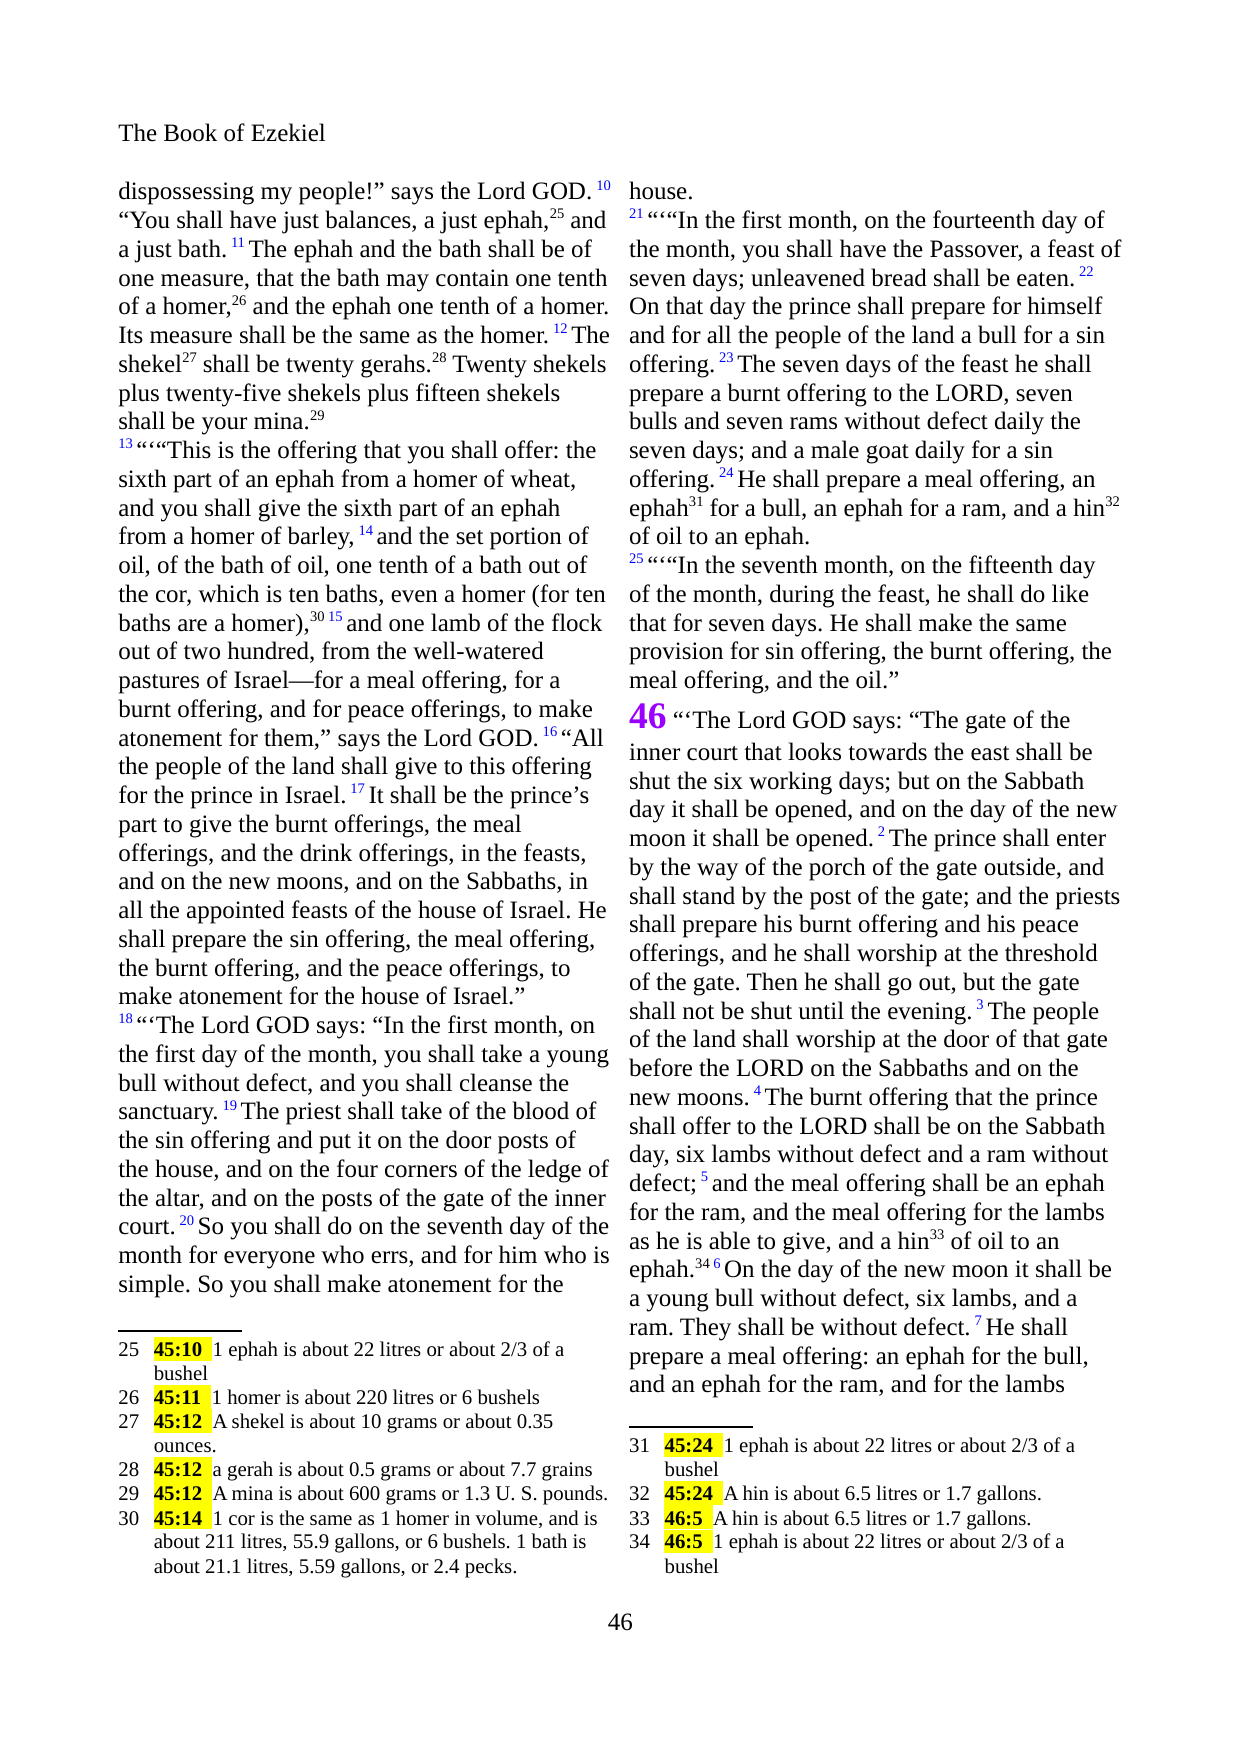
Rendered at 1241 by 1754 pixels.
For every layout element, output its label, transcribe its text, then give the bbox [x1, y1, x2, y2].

text 46:5 1 ephah is about 22 litres or about 2/3 of a bushel [629, 1529, 1122, 1578]
text 45:24 1 ephah is about 22 litres or about 2/3 of a bushel [629, 1433, 1122, 1481]
text 25 “‘“In the seventh month, on the fifteenth day of the month, during the feast, he shall do like that for seven days. He shall make the same provision for sin offering, the burnt offering, the meal offering, and the oil.” [629, 550, 1122, 694]
text 45:14 1 cor is the same as 1 homer in volume, and is about 211 litres, 55.9 gallons, or 6 bushels. 1 bath is about 21.1 litres, 5.59 gallons, or 2.4 pecks. [118, 1505, 611, 1578]
text 18 “‘The Lord GOD says: “In the first month, on the first day of the month, you shall take a young bull without defect, and you shall cleanse the sanctuary. 19 The priest shall take of the blood of the sin offering and put it on the door posts of the house, and on the four corners of the ledge of the altar, and on the posts of the gate of the inner court. 20 So you shall do on the seventh day of the month for everyone who errs, and for him who is simple. So you shall make atonement for the [118, 1010, 611, 1298]
text 13 “‘“This is the offering that you shall offer: the sixth part of an ephah from a homer of wheat, and you shall give the sixth part of an ephah from a homer of barley, 14 and the set portion of oil, of the bath of oil, one tenth of a bath out of the cor, which is ten baths, even a homer (for ten baths are a homer), 15 and one lamb of the flock out of two hundred, from the well-watered pastures of Israel—for a meal offering, for a burnt offering, and for peace offerings, to make atonement for them,” says the Lord GOD. 16 “All the people of the land shall give to this offering for the prince in Israel. 17 It shall be the prince’s part to give the burnt offerings, the meal offerings, and the drink offerings, in the feasts, and on the new moons, and on the Sabbaths, in all the appointed feasts of the house of Israel. He shall prepare the sin offering, the meal offering, the burnt offering, and the peace offerings, to make atonement for the house of Israel.” [118, 435, 611, 1010]
text 45:10 1 ephah is about 22 litres or about 2/3 of a bushel [118, 1337, 611, 1385]
text house. [629, 176, 1122, 205]
text 21 “‘“In the first month, on the fourteenth day of the month, you shall have the Passover, a feast of seven days; unleavened bread shall be eaten. 22 On that day the prince shall prepare for himself and for all the people of the land a bull for a sin offering. 23 The seven days of the feast he shall prepare a burnt offering to the LORD, seven bulls and seven rams without defect daily the seven days; and a male goat daily for a sin offering. 24 He shall prepare a meal offering, an ephah for a bull, an ephah for a ram, and a hin of oil to an ephah. [629, 205, 1122, 550]
text 45:12 A shekel is about 10 grams or about 0.35 ounces. [118, 1409, 611, 1457]
text dispossessing my people!” says the Lord GOD. 10 “You shall have just balances, a just ephah, and a just bath. 11 The ephah and the bath shall be of one measure, that the bath may contain one tenth of a homer, and the ephah one tenth of a homer. Its measure shall be the same as the homer. 12 The shekel shall be twenty gerahs. Twenty shekels plus twenty-five shekels plus fifteen shekels shall be your mina. [118, 176, 611, 435]
text 45:12 a gerah is about 0.5 grams or about 7.7 grains [212, 1457, 611, 1481]
text 45:11 1 homer is about 220 litres or 6 bushels [211, 1385, 611, 1409]
text 45:24 A hin is about 6.5 litres or 1.7 gallons. [723, 1481, 1122, 1505]
text 46:5 A hin is about 6.5 litres or 1.7 gallons. [713, 1505, 1122, 1529]
text 46 “‘The Lord GOD says: “The gate of the inner court that looks towards the east shall be shut the six working days; but on the Sabbath day it shall be opened, and on the day of the new moon it shall be opened. 2 The prince shall enter by the way of the porch of the gate outside, and shall stand by the post of the gate; and the priests shall prepare his burnt offering and his peace offerings, and he shall worship at the threshold of the gate. Then he shall go out, but the gate shall not be shut until the evening. 3 The people of the land shall worship at the door of that gate before the LORD on the Sabbaths and on the new moons. 4 The burnt offering that the prince shall offer to the LORD shall be on the Sabbath day, six lambs without defect and a ram without defect; 5 and the meal offering shall be an ephah for the ram, and the meal offering for the lambs as he is able to give, and a hin of oil to an ephah. 6 On the day of the new moon it shall be a young bull without defect, six lambs, and a ram. They shall be without defect. 7 He shall prepare a meal offering: an ephah for the bull, and an ephah for the ram, and for the lambs [629, 694, 1122, 1398]
text 45:12 A mina is about 600 grams or 1.3 U. S. pounds. [212, 1481, 611, 1505]
